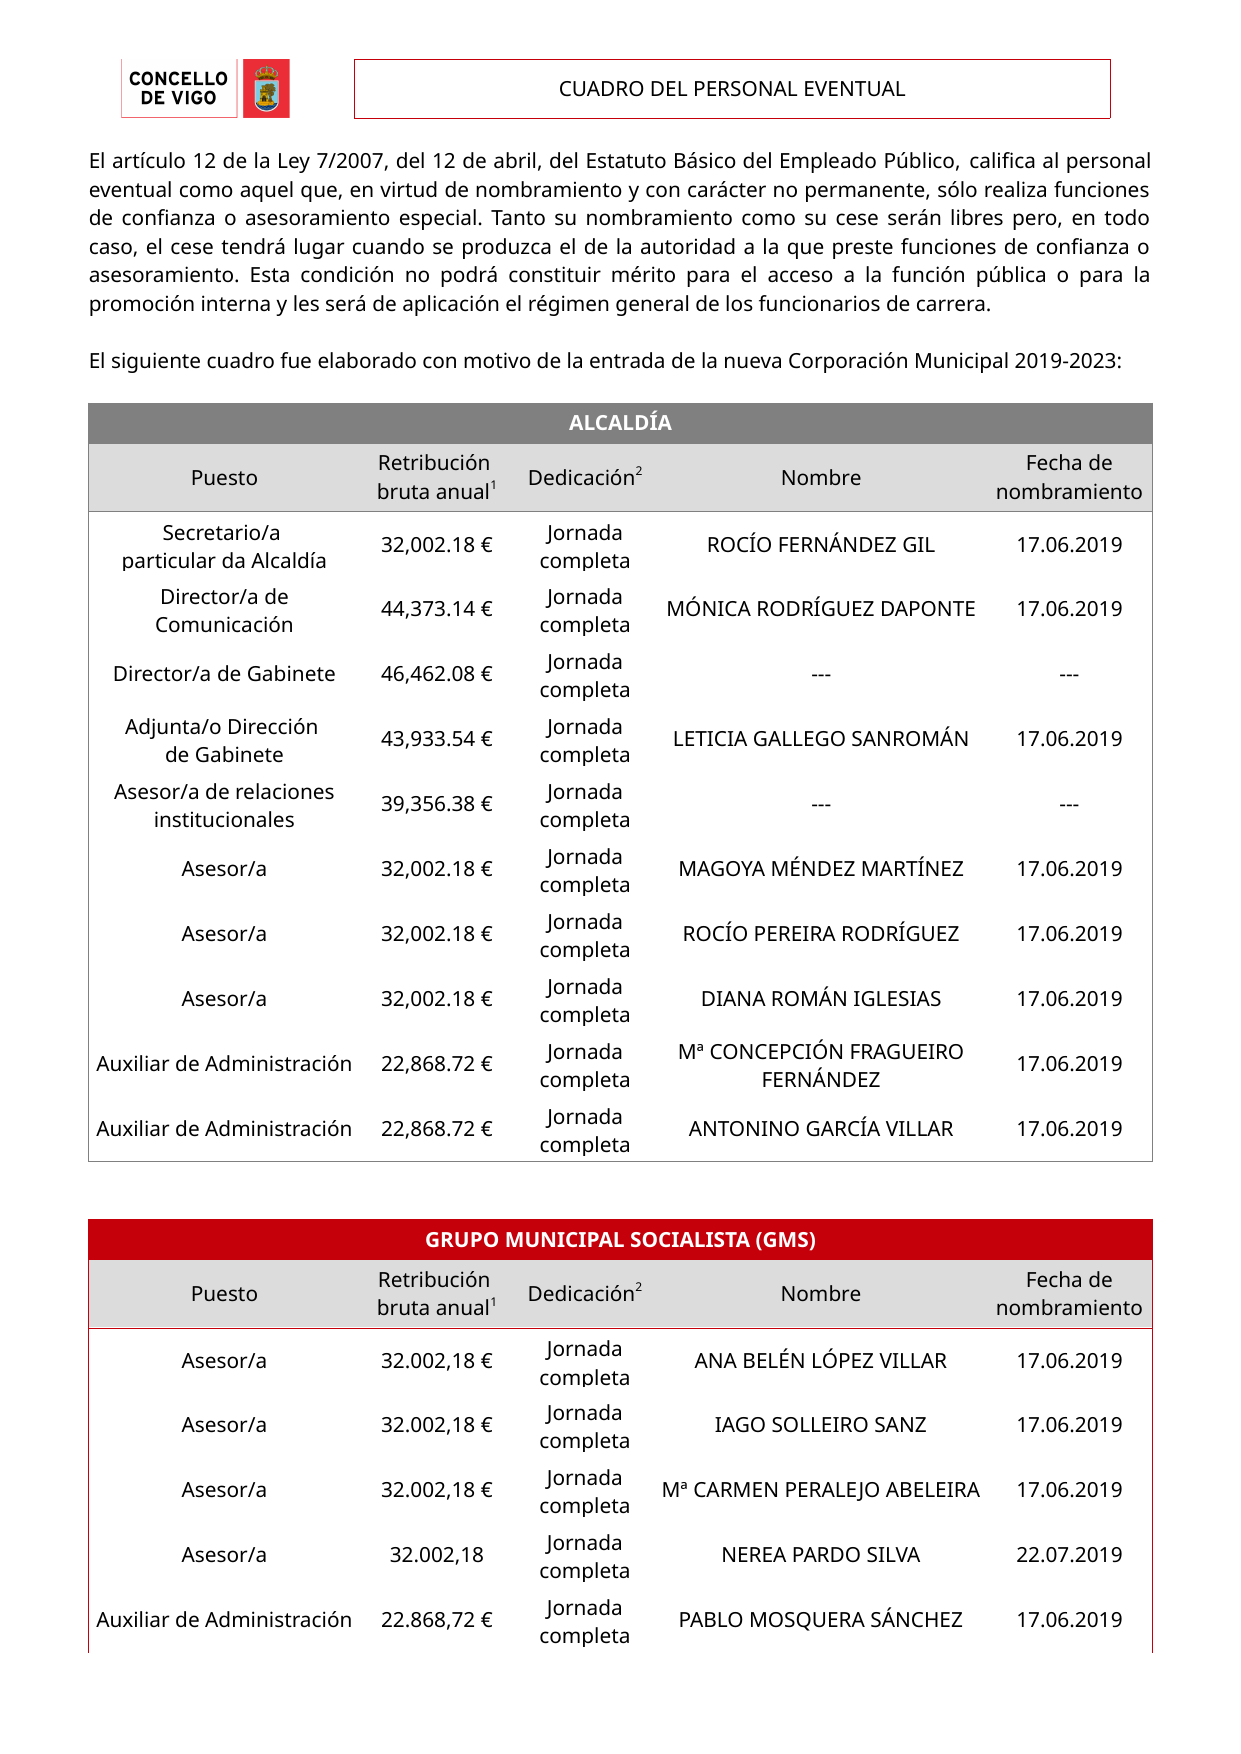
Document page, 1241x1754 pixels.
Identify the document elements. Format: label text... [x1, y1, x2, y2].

table_cell Director/a de Comunicación [89, 576, 360, 641]
table_cell 43.933,54 € [360, 706, 514, 771]
table_cell 22.868,72 € [360, 1588, 514, 1652]
table_cell IAGO SOLLEIRO SANZ [656, 1393, 986, 1457]
table_cell 17.06.2019 [986, 1096, 1152, 1161]
table_cell Jornada completa [514, 1458, 656, 1522]
table_cell Asesor/a de relaciones institucionales [89, 771, 360, 836]
table_cell Mª CONCEPCIÓN FRAGUEIRO FERNÁNDEZ [656, 1031, 986, 1096]
table_cell Asesor/a [89, 966, 360, 1031]
table_cell Jornada completa [514, 1096, 656, 1161]
table_cell ROCÍO PEREIRA RODRÍGUEZ [656, 901, 986, 966]
table_cell Dedicación2 [514, 444, 656, 511]
table_cell Jornada completa [514, 641, 656, 706]
table_cell Jornada completa [514, 706, 656, 771]
table_cell 17.06.2019 [986, 966, 1152, 1031]
table_cell Jornada completa [514, 1588, 656, 1652]
table_cell Fecha de nombramiento [986, 1260, 1152, 1327]
table_header [1111, 59, 1152, 118]
table_cell 17.06.2019 [986, 512, 1152, 576]
table_cell 46.462,08 € [360, 641, 514, 706]
table_cell 17.06.2019 [986, 1588, 1152, 1652]
table_cell 32.002,18 [360, 1523, 514, 1587]
table_cell Nombre [656, 444, 986, 511]
table_cell Auxiliar de Administración [89, 1096, 360, 1161]
table_cell 17.06.2019 [986, 1458, 1152, 1522]
table_cell 17.06.2019 [986, 1329, 1152, 1392]
table_header [89, 59, 121, 117]
table_cell 17.06.2019 [986, 1393, 1152, 1457]
table_cell Asesor/a [89, 836, 360, 901]
table_cell 32.002,18 € [360, 1393, 514, 1457]
table_cell Asesor/a [89, 901, 360, 966]
table_cell 32.002,18 € [360, 966, 514, 1031]
table_header [290, 59, 354, 117]
table_cell Puesto [89, 1260, 360, 1327]
table_cell 39.356,38 € [360, 771, 514, 836]
table_cell 22.868,72 € [360, 1031, 514, 1096]
table_cell Asesor/a [89, 1458, 360, 1522]
table_cell 32.002,18 € [360, 836, 514, 901]
table_cell Jornada completa [514, 966, 656, 1031]
table_cell ROCÍO FERNÁNDEZ GIL [656, 512, 986, 576]
table_cell 32.002,18 € [360, 901, 514, 966]
table_cell --- [656, 771, 986, 836]
table_cell 22.868,72 € [360, 1096, 514, 1161]
table_header ALCALDÍA [89, 404, 1152, 443]
table_cell Auxiliar de Administración [89, 1031, 360, 1096]
text El artículo 12 de la Ley 7/2007, del 12 de abril, del Estatuto Básico del Empleado Público, califica al personal eventual como aquel que, en virtud de nombramiento y con carácter no permanente, sólo realiza funciones de confianza o asesoramiento especial. Tanto su nombramiento como su cese serán libres pero, en todo caso, el cese tendrá lugar cuando se produzca el de la autoridad a la que preste funciones de confianza o asesoramiento. Esta condición no podrá constituir mérito para el acceso a la función pública o para la promoción interna y les será de aplicación el régimen general de los funcionarios de carrera. [88, 147, 1152, 317]
table_cell MÓNICA RODRÍGUEZ DAPONTE [656, 576, 986, 641]
table_cell MAGOYA MÉNDEZ MARTÍNEZ [656, 836, 986, 901]
table_cell Asesor/a [89, 1393, 360, 1457]
table_cell --- [986, 641, 1152, 706]
table_cell 17.06.2019 [986, 576, 1152, 641]
table_cell Retribución bruta anual1 [360, 1260, 514, 1327]
table_cell Fecha de nombramiento [986, 444, 1152, 511]
table_cell --- [986, 771, 1152, 836]
table_cell Asesor/a [89, 1523, 360, 1587]
table_cell 32.002,18 € [360, 1329, 514, 1392]
table_cell Secretario/a particular da Alcaldía [89, 512, 360, 576]
table_cell Director/a de Gabinete [89, 641, 360, 706]
table_cell 17.06.2019 [986, 901, 1152, 966]
table_header GRUPO MUNICIPAL SOCIALISTA (GMS) [89, 1220, 1152, 1259]
table_cell Jornada completa [514, 576, 656, 641]
table_cell Jornada completa [514, 771, 656, 836]
table_cell 17.06.2019 [986, 1031, 1152, 1096]
table_cell 17.06.2019 [986, 706, 1152, 771]
text El siguiente cuadro fue elaborado con motivo de la entrada de la nueva Corporación Municipal 2019-2023: [88, 346, 1152, 374]
table_cell ANTONINO GARCÍA VILLAR [656, 1096, 986, 1161]
table_cell 32.002,18 € [360, 1458, 514, 1522]
table_cell 44.373,14 € [360, 576, 514, 641]
table_cell DIANA ROMÁN IGLESIAS [656, 966, 986, 1031]
table_cell NEREA PARDO SILVA [656, 1523, 986, 1587]
table_cell Auxiliar de Administración [89, 1588, 360, 1652]
table_cell 17.06.2019 [986, 836, 1152, 901]
table_cell Dedicación2 [514, 1260, 656, 1327]
table_cell Jornada completa [514, 901, 656, 966]
table_cell Puesto [89, 444, 360, 511]
table_cell 32.002,18 € [360, 512, 514, 576]
table_cell LETICIA GALLEGO SANROMÁN [656, 706, 986, 771]
table_cell Jornada completa [514, 512, 656, 576]
table_cell 22.07.2019 [986, 1523, 1152, 1587]
table_cell PABLO MOSQUERA SÁNCHEZ [656, 1588, 986, 1652]
table_cell Jornada completa [514, 836, 656, 901]
table_header CUADRO DEL PERSONAL EVENTUAL [355, 60, 1110, 118]
table_cell ANA BELÉN LÓPEZ VILLAR [656, 1329, 986, 1392]
table_cell --- [656, 641, 986, 706]
table_cell Adjunta/o Dirección de Gabinete [89, 706, 360, 771]
table_cell Jornada completa [514, 1393, 656, 1457]
table_cell Nombre [656, 1260, 986, 1327]
picture [121, 59, 290, 118]
table_cell Mª CARMEN PERALEJO ABELEIRA [656, 1458, 986, 1522]
table_cell Jornada completa [514, 1523, 656, 1587]
table_cell Jornada completa [514, 1329, 656, 1392]
table_cell Asesor/a [89, 1329, 360, 1392]
table_cell Retribución bruta anual1 [360, 444, 514, 511]
table_cell Jornada completa [514, 1031, 656, 1096]
